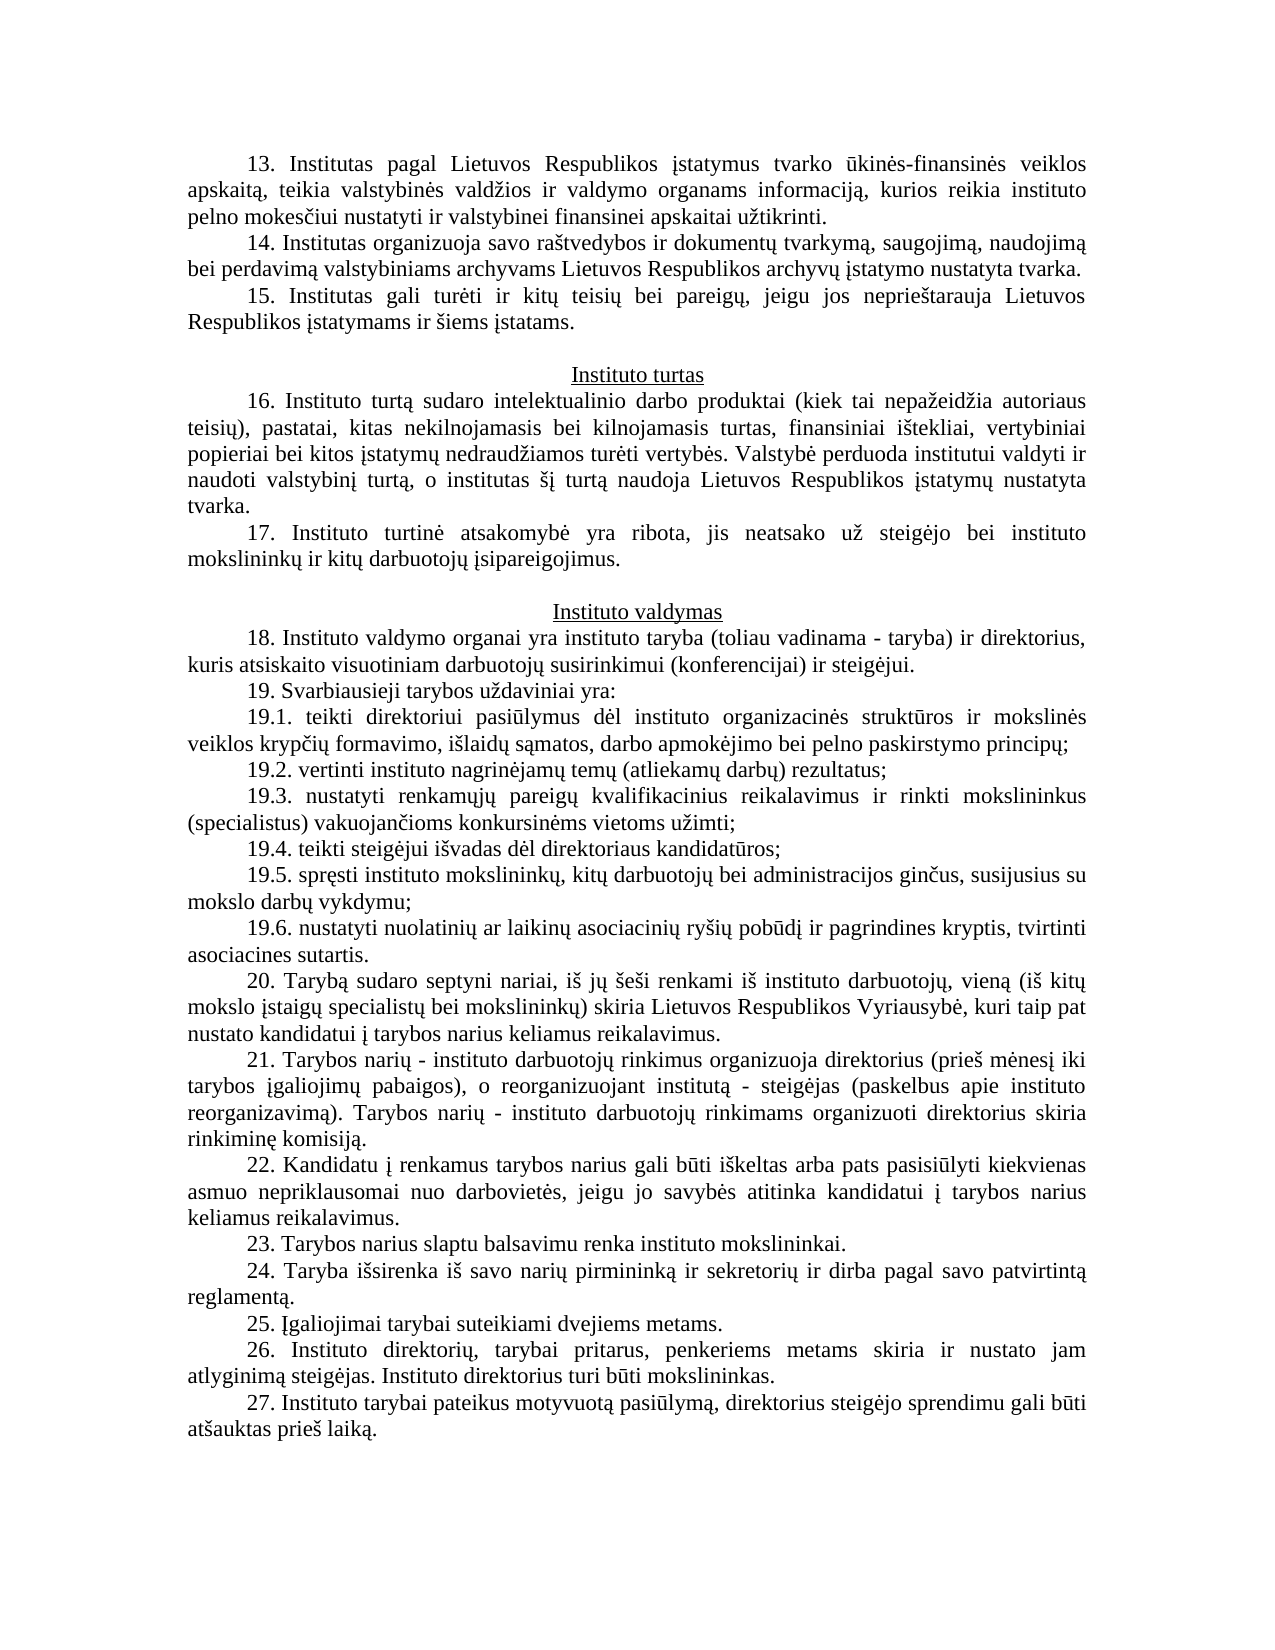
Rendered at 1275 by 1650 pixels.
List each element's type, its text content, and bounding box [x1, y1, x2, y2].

text 25. Įgaliojimai tarybai suteikiami dvejiems metams. [187, 1309, 1087, 1336]
text 19.4. teikti steigėjui išvadas dėl direktoriaus kandidatūros; [187, 835, 1087, 862]
text 19.3. nustatyti renkamųjų pareigų kvalifikacinius reikalavimus ir rinkti mokslininkus (specialistus) vakuojančioms konkursinėms vietoms užimti; [187, 782, 1087, 835]
text 19.6. nustatyti nuolatinių ar laikinų asociacinių ryšių pobūdį ir pagrindines kryptis, tvirtinti asociacines sutartis. [187, 914, 1087, 967]
text 22. Kandidatu į renkamus tarybos narius gali būti iškeltas arba pats pasisiūlyti kiekvienas asmuo nepriklausomai nuo darbovietės, jeigu jo savybės atitinka kandidatui į tarybos narius keliamus reikalavimus. [187, 1151, 1087, 1231]
text 19. Svarbiausieji tarybos uždaviniai yra: [187, 677, 1087, 703]
text 26. Instituto direktorių, tarybai pritarus, penkeriems metams skiria ir nustato jam atlyginimą steigėjas. Instituto direktorius turi būti mokslininkas. [187, 1336, 1087, 1389]
subtitle Instituto valdymas [187, 598, 1087, 624]
text 14. Institutas organizuoja savo raštvedybos ir dokumentų tvarkymą, saugojimą, naudojimą bei perdavimą valstybiniams archyvams Lietuvos Respublikos archyvų įstatymo nustatyta tvarka. [187, 229, 1087, 282]
text 21. Tarybos narių - instituto darbuotojų rinkimus organizuoja direktorius (prieš mėnesį iki tarybos įgaliojimų pabaigos), o reorganizuojant institutą - steigėjas (paskelbus apie instituto reorganizavimą). Tarybos narių - instituto darbuotojų rinkimams organizuoti direktorius skiria rinkiminę komisiją. [187, 1046, 1087, 1151]
text 13. Institutas pagal Lietuvos Respublikos įstatymus tvarko ūkinės-finansinės veiklos apskaitą, teikia valstybinės valdžios ir valdymo organams informaciją, kurios reikia instituto pelno mokesčiui nustatyti ir valstybinei finansinei apskaitai užtikrinti. [187, 150, 1087, 229]
text 17. Instituto turtinė atsakomybė yra ribota, jis neatsako už steigėjo bei instituto mokslininkų ir kitų darbuotojų įsipareigojimus. [187, 519, 1087, 572]
text 23. Tarybos narius slaptu balsavimu renka instituto mokslininkai. [187, 1231, 1087, 1257]
text 18. Instituto valdymo organai yra instituto taryba (toliau vadinama - taryba) ir direktorius, kuris atsiskaito visuotiniam darbuotojų susirinkimui (konferencijai) ir steigėjui. [187, 624, 1087, 677]
text 19.1. teikti direktoriui pasiūlymus dėl instituto organizacinės struktūros ir mokslinės veiklos krypčių formavimo, išlaidų sąmatos, darbo apmokėjimo bei pelno paskirstymo principų; [187, 703, 1087, 756]
text 19.2. vertinti instituto nagrinėjamų temų (atliekamų darbų) rezultatus; [187, 756, 1087, 782]
text 19.5. spręsti instituto mokslininkų, kitų darbuotojų bei administracijos ginčus, susijusius su mokslo darbų vykdymu; [187, 862, 1087, 914]
text 15. Institutas gali turėti ir kitų teisių bei pareigų, jeigu jos neprieštarauja Lietuvos Respublikos įstatymams ir šiems įstatams. [187, 282, 1087, 334]
subtitle Instituto turtas [187, 361, 1087, 387]
text 16. Instituto turtą sudaro intelektualinio darbo produktai (kiek tai nepažeidžia autoriaus teisių), pastatai, kitas nekilnojamasis bei kilnojamasis turtas, finansiniai ištekliai, vertybiniai popieriai bei kitos įstatymų nedraudžiamos turėti vertybės. Valstybė perduoda institutui valdyti ir naudoti valstybinį turtą, o institutas šį turtą naudoja Lietuvos Respublikos įstatymų nustatyta tvarka. [187, 387, 1087, 519]
text 27. Instituto tarybai pateikus motyvuotą pasiūlymą, direktorius steigėjo sprendimu gali būti atšauktas prieš laiką. [187, 1389, 1087, 1441]
text 20. Tarybą sudaro septyni nariai, iš jų šeši renkami iš instituto darbuotojų, vieną (iš kitų mokslo įstaigų specialistų bei mokslininkų) skiria Lietuvos Respublikos Vyriausybė, kuri taip pat nustato kandidatui į tarybos narius keliamus reikalavimus. [187, 967, 1087, 1046]
text 24. Taryba išsirenka iš savo narių pirmininką ir sekretorių ir dirba pagal savo patvirtintą reglamentą. [187, 1257, 1087, 1309]
